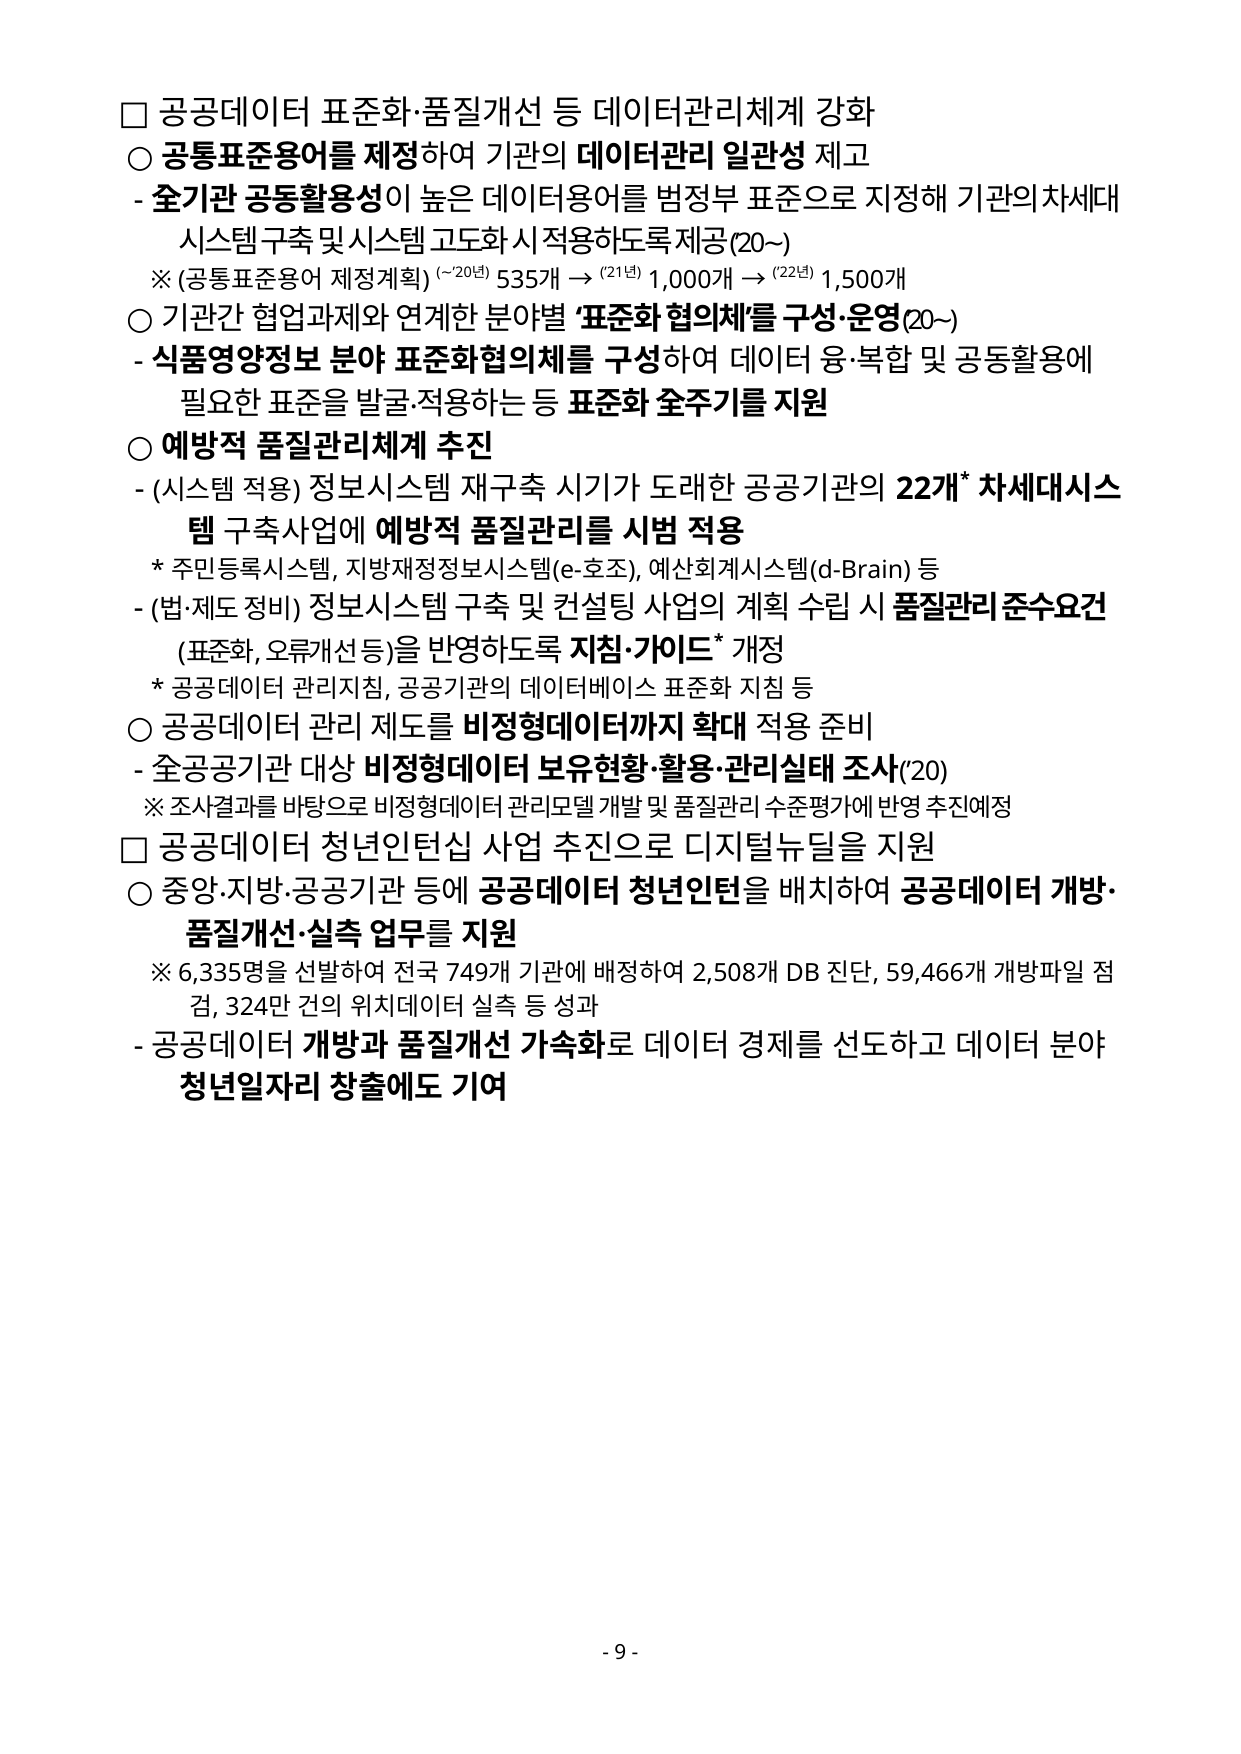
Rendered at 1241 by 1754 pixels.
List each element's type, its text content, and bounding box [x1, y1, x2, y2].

text * 주민등록시스템, 지방재정정보시스템(e-호조), 예산회계시스템(d-Brain) 등 [118, 551, 1122, 586]
text ○ 예방적 품질관리체계 추진 [118, 424, 1122, 466]
text ○ 기관간 협업과제와 연계한 분야별 ‘표준화 협의체’를 구성·운영(’20∼) [118, 296, 1122, 338]
text - 全공공기관 대상 비정형데이터 보유현황·활용·관리실태 조사(’20) [118, 747, 1122, 790]
text ※ 조사결과를 바탕으로 비정형데이터 관리모델 개발 및 품질관리 수준평가에 반영 추진예정 [118, 790, 1122, 824]
text ○ 공공데이터 관리 제도를 비정형데이터까지 확대 적용 준비 [118, 705, 1122, 747]
text - 식품영양정보 분야 표준화협의체를 구성하여 데이터 융·복합 및 공동활용에 필요한 표준을 발굴‧적용하는 등 표준화 全주기를 지원 [118, 338, 1122, 424]
text ※ (공통표준용어 제정계획) (∼’20년) 535개 → (’21년) 1,000개 → (’22년) 1,500개 [118, 262, 1122, 296]
text □ 공공데이터 청년인턴십 사업 추진으로 디지털뉴딜을 지원 [118, 824, 1122, 869]
text ○ 중앙‧지방‧공공기관 등에 공공데이터 청년인턴을 배치하여 공공데이터 개방·품질개선·실측 업무를 지원 [118, 869, 1122, 955]
text □ 공공데이터 표준화·품질개선 등 데이터관리체계 강화 [118, 88, 1122, 134]
text * 공공데이터 관리지침, 공공기관의 데이터베이스 표준화 지침 등 [118, 671, 1122, 705]
text ○ 공통표준용어를 제정하여 기관의 데이터관리 일관성 제고 [118, 134, 1122, 177]
text - 공공데이터 개방과 품질개선 가속화로 데이터 경제를 선도하고 데이터 분야 청년일자리 창출에도 기여 [118, 1023, 1122, 1108]
text - 全기관 공동활용성이 높은 데이터용어를 범정부 표준으로 지정해 기관의 차세대시스템 구축 및 시스템 고도화 시 적용하도록 제공(’20∼) [118, 177, 1122, 262]
text - (법·제도 정비) 정보시스템 구축 및 컨설팅 사업의 계획 수립 시 품질관리 준수요건(표준화, 오류개선 등)을 반영하도록 지침·가이드* 개정 [118, 586, 1122, 671]
text ※ 6,335명을 선발하여 전국 749개 기관에 배정하여 2,508개 DB 진단, 59,466개 개방파일 점검, 324만 건의 위치데이터 실측 등 성과 [118, 955, 1122, 1023]
text - (시스템 적용) 정보시스템 재구축 시기가 도래한 공공기관의 22개* 차세대시스템 구축사업에 예방적 품질관리를 시범 적용 [118, 466, 1122, 551]
